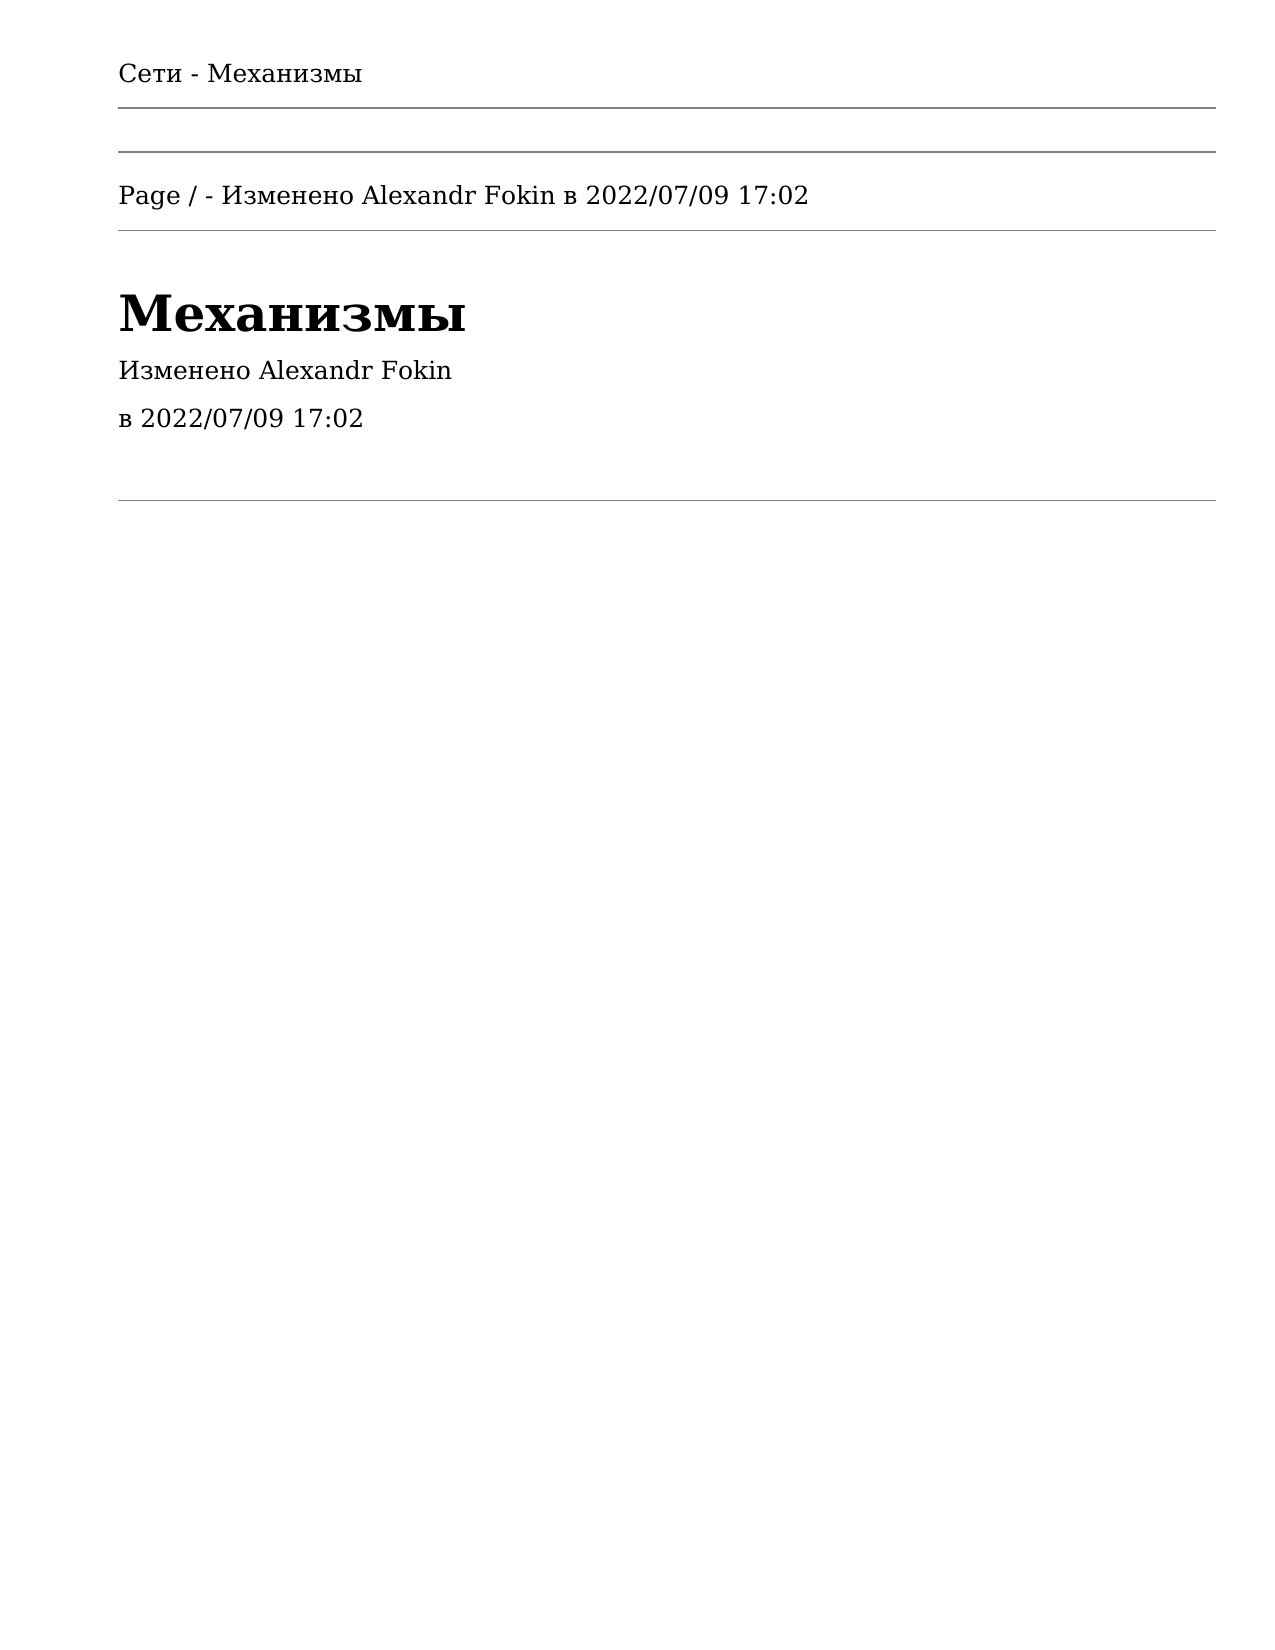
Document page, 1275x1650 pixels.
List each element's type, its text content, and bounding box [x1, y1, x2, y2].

subtitle Механизмы [118, 284, 1216, 343]
text Сети - Механизмы [118, 59, 1216, 88]
text в 2022/07/09 17:02 [118, 404, 1216, 433]
text Page / - Изменено Alexandr Fokin в 2022/07/09 17:02 [118, 182, 1216, 211]
text Изменено Alexandr Fokin [118, 356, 1216, 385]
